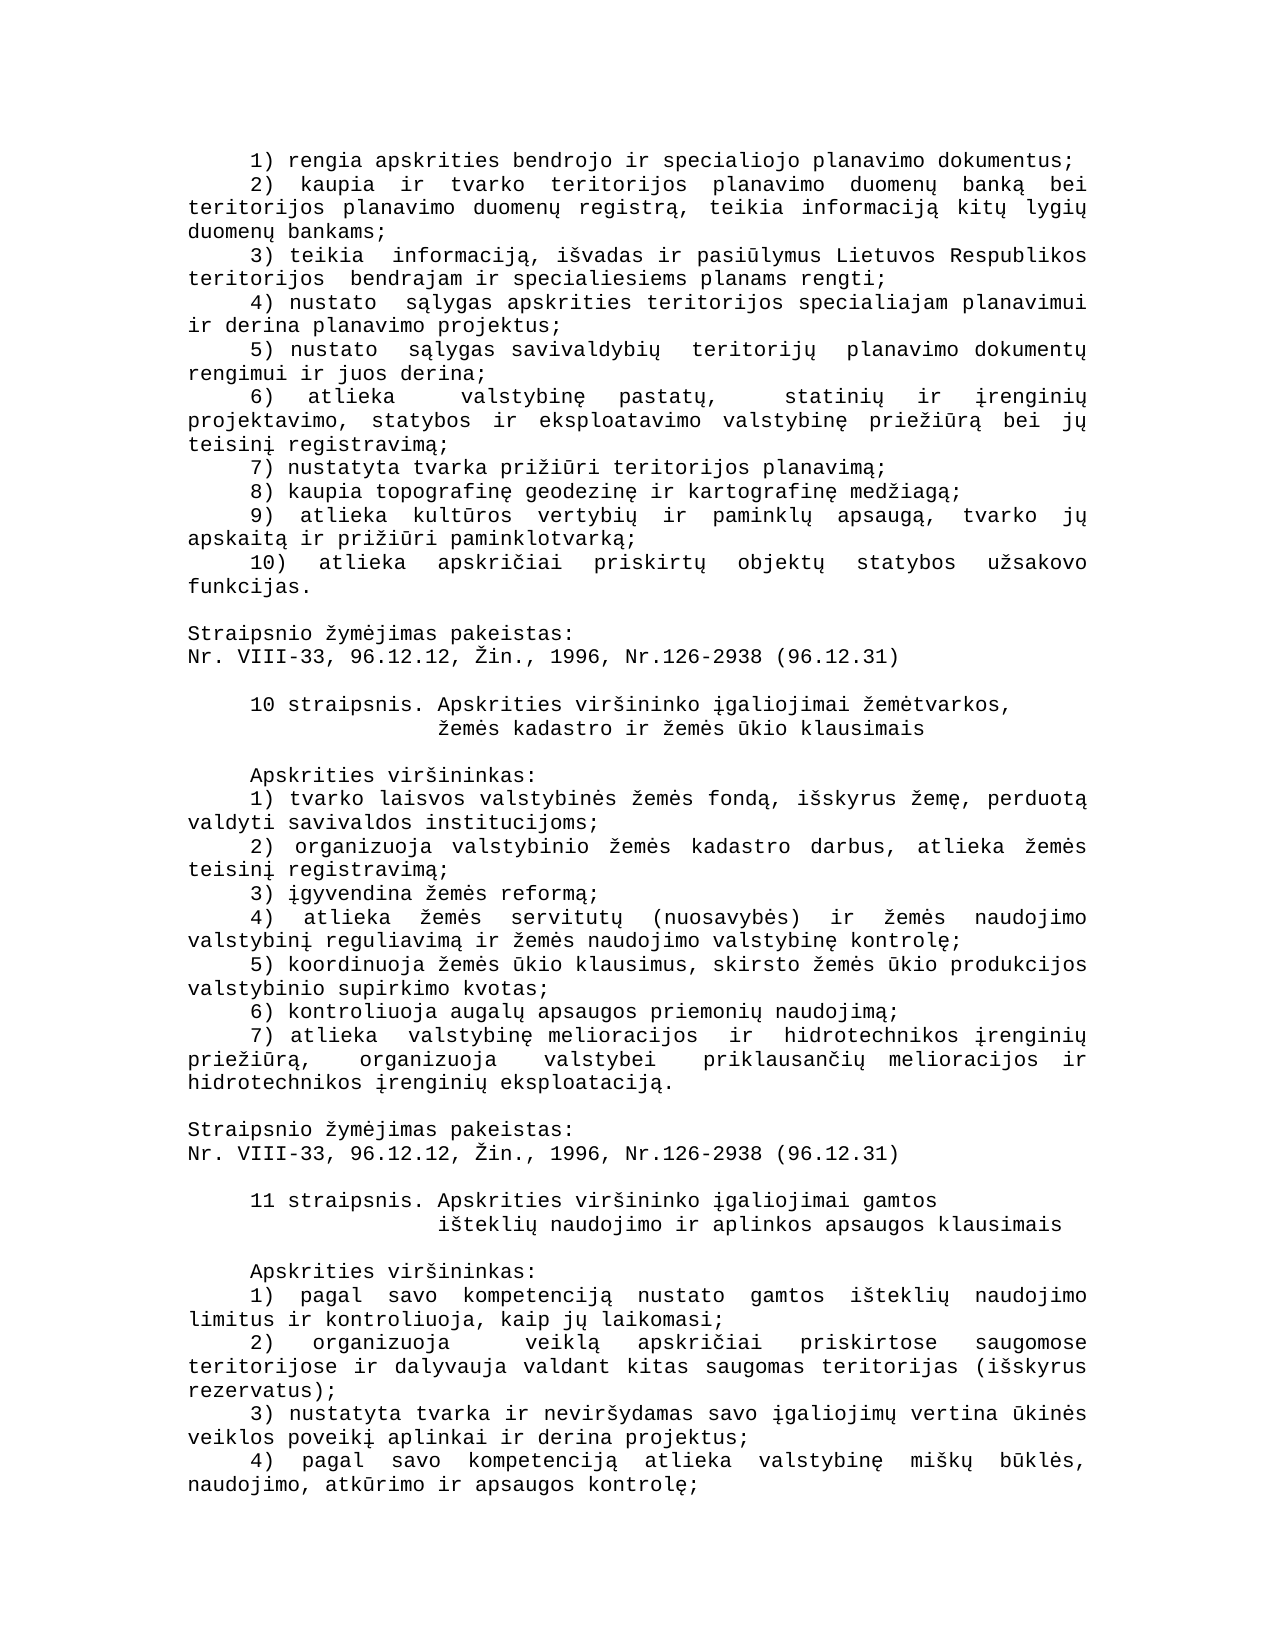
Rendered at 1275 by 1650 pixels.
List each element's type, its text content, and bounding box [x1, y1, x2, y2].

text 4) atlieka žemės servitutų (nuosavybės) ir žemės naudojimo valstybinį reguliavimą ir žemės naudojimo valstybinę kontrolę; [187, 907, 1087, 954]
text 3) teikia informaciją, išvadas ir pasiūlymus Lietuvos Respublikos teritorijos bendrajam ir specialiesiems planams rengti; [187, 244, 1087, 292]
text 3) nustatyta tvarka ir neviršydamas savo įgaliojimų vertina ūkinės veiklos poveikį aplinkai ir derina projektus; [187, 1403, 1087, 1451]
text 4) pagal savo kompetenciją atlieka valstybinę miškų būklės, naudojimo, atkūrimo ir apsaugos kontrolę; [187, 1451, 1087, 1498]
text 6) kontroliuoja augalų apsaugos priemonių naudojimą; [187, 1001, 1087, 1025]
text 1) tvarko laisvos valstybinės žemės fondą, išskyrus žemę, perduotą valdyti savivaldos institucijoms; [187, 788, 1087, 836]
text 2) kaupia ir tvarko teritorijos planavimo duomenų banką bei teritorijos planavimo duomenų registrą, teikia informaciją kitų lygių duomenų bankams; [187, 174, 1087, 244]
text Nr. VIII-33, 96.12.12, Žin., 1996, Nr.126-2938 (96.12.31) [187, 647, 1087, 670]
text Nr. VIII-33, 96.12.12, Žin., 1996, Nr.126-2938 (96.12.31) [187, 1143, 1087, 1167]
text 10) atlieka apskričiai priskirtų objektų statybos užsakovo funkcijas. [187, 552, 1087, 599]
text 4) nustato sąlygas apskrities teritorijos specialiajam planavimui ir derina planavimo projektus; [187, 292, 1087, 339]
text 9) atlieka kultūros vertybių ir paminklų apsaugą, tvarko jų apskaitą ir prižiūri paminklotvarką; [187, 505, 1087, 552]
text 8) kaupia topografinę geodezinę ir kartografinę medžiagą; [187, 481, 1087, 505]
text 5) nustato sąlygas savivaldybių teritorijų planavimo dokumentų rengimui ir juos derina; [187, 339, 1087, 386]
text 2) organizuoja valstybinio žemės kadastro darbus, atlieka žemės teisinį registravimą; [187, 836, 1087, 883]
text 5) koordinuoja žemės ūkio klausimus, skirsto žemės ūkio produkcijos valstybinio supirkimo kvotas; [187, 954, 1087, 1001]
text 11 straipsnis. Apskrities viršininko įgaliojimai gamtos [187, 1190, 1087, 1214]
text 3) įgyvendina žemės reformą; [187, 883, 1087, 907]
text 10 straipsnis. Apskrities viršininko įgaliojimai žemėtvarkos, [187, 694, 1087, 717]
text 1) pagal savo kompetenciją nustato gamtos išteklių naudojimo limitus ir kontroliuoja, kaip jų laikomasi; [187, 1285, 1087, 1332]
text 7) nustatyta tvarka prižiūri teritorijos planavimą; [187, 457, 1087, 481]
text 7) atlieka valstybinę melioracijos ir hidrotechnikos įrenginių priežiūrą, organizuoja valstybei priklausančių melioracijos ir hidrotechnikos įrenginių eksploataciją. [187, 1025, 1087, 1096]
text 1) rengia apskrities bendrojo ir specialiojo planavimo dokumentus; [187, 150, 1087, 174]
text žemės kadastro ir žemės ūkio klausimais [187, 717, 1087, 741]
text Straipsnio žymėjimas pakeistas: [187, 1119, 1087, 1143]
text išteklių naudojimo ir aplinkos apsaugos klausimais [187, 1214, 1087, 1238]
text Apskrities viršininkas: [187, 1261, 1087, 1285]
text 2) organizuoja veiklą apskričiai priskirtose saugomose teritorijose ir dalyvauja valdant kitas saugomas teritorijas (išskyrus rezervatus); [187, 1332, 1087, 1403]
text 6) atlieka valstybinę pastatų, statinių ir įrenginių projektavimo, statybos ir eksploatavimo valstybinę priežiūrą bei jų teisinį registravimą; [187, 386, 1087, 457]
text Apskrities viršininkas: [187, 765, 1087, 788]
text Straipsnio žymėjimas pakeistas: [187, 623, 1087, 647]
